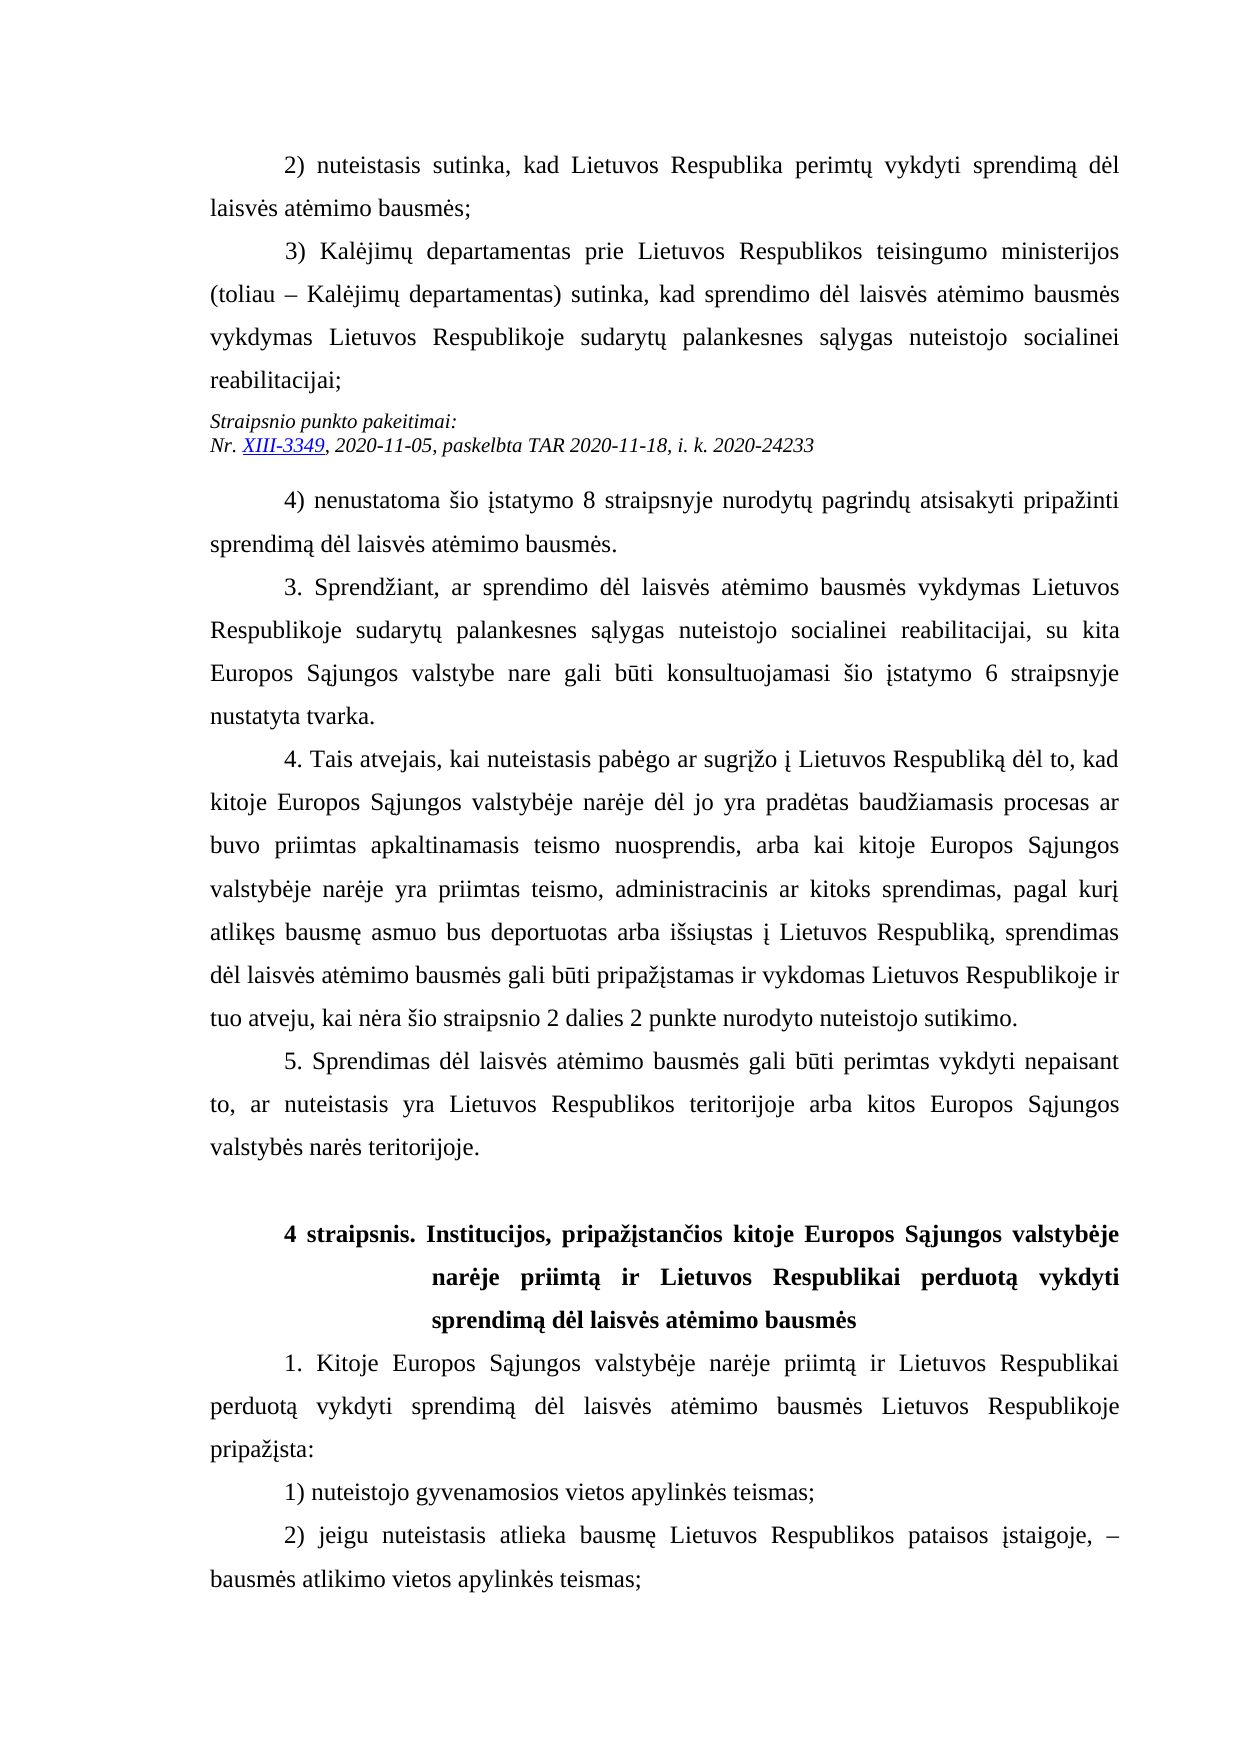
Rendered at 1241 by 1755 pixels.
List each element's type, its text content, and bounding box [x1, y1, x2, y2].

text 3. Sprendžiant, ar sprendimo dėl laisvės atėmimo bausmės vykdymas Lietuvos Respublikoje sudarytų palankesnes sąlygas nuteistojo socialinei reabilitacijai, su kita Europos Sąjungos valstybe nare gali būti konsultuojamasi šio įstatymo 6 straipsnyje nustatyta tvarka. [210, 572, 1120, 730]
text 2) nuteistasis sutinka, kad Lietuvos Respublika perimtų vykdyti sprendimą dėl laisvės atėmimo bausmės; [210, 150, 1120, 222]
text Nr. XIII-3349, 2020-11-05, paskelbta TAR 2020-11-18, i. k. 2020-24233 [210, 433, 1120, 457]
text 2) jeigu nuteistasis atlieka bausmę Lietuvos Respublikos pataisos įstaigoje, – bausmės atlikimo vietos apylinkės teismas; [210, 1521, 1120, 1592]
text 1. Kitoje Europos Sąjungos valstybėje narėje priimtą ir Lietuvos Respublikai perduotą vykdyti sprendimą dėl laisvės atėmimo bausmės Lietuvos Respublikoje pripažįsta: [210, 1348, 1120, 1463]
text 4 straipsnis. Institucijos, pripažįstančios kitoje Europos Sąjungos valstybėje narėje priimtą ir Lietuvos Respublikai perduotą vykdyti sprendimą dėl laisvės atėmimo bausmės [284, 1219, 1120, 1334]
text 4) nenustatoma šio įstatymo 8 straipsnyje nurodytų pagrindų atsisakyti pripažinti sprendimą dėl laisvės atėmimo bausmės. [210, 486, 1120, 557]
text 5. Sprendimas dėl laisvės atėmimo bausmės gali būti perimtas vykdyti nepaisant to, ar nuteistasis yra Lietuvos Respublikos teritorijoje arba kitos Europos Sąjungos valstybės narės teritorijoje. [210, 1046, 1120, 1161]
text 3) Kalėjimų departamentas prie Lietuvos Respublikos teisingumo ministerijos (toliau – Kalėjimų departamentas) sutinka, kad sprendimo dėl laisvės atėmimo bausmės vykdymas Lietuvos Respublikoje sudarytų palankesnes sąlygas nuteistojo socialinei reabilitacijai; [210, 236, 1120, 394]
text 1) nuteistojo gyvenamosios vietos apylinkės teismas; [210, 1477, 1120, 1506]
text Straipsnio punkto pakeitimai: [210, 409, 1120, 433]
text 4. Tais atvejais, kai nuteistasis pabėgo ar sugrįžo į Lietuvos Respubliką dėl to, kad kitoje Europos Sąjungos valstybėje narėje dėl jo yra pradėtas baudžiamasis procesas ar buvo priimtas apkaltinamasis teismo nuosprendis, arba kai kitoje Europos Sąjungos valstybėje narėje yra priimtas teismo, administracinis ar kitoks sprendimas, pagal kurį atlikęs bausmę asmuo bus deportuotas arba išsiųstas į Lietuvos Respubliką, sprendimas dėl laisvės atėmimo bausmės gali būti pripažįstamas ir vykdomas Lietuvos Respublikoje ir tuo atveju, kai nėra šio straipsnio 2 dalies 2 punkte nurodyto nuteistojo sutikimo. [210, 744, 1120, 1032]
